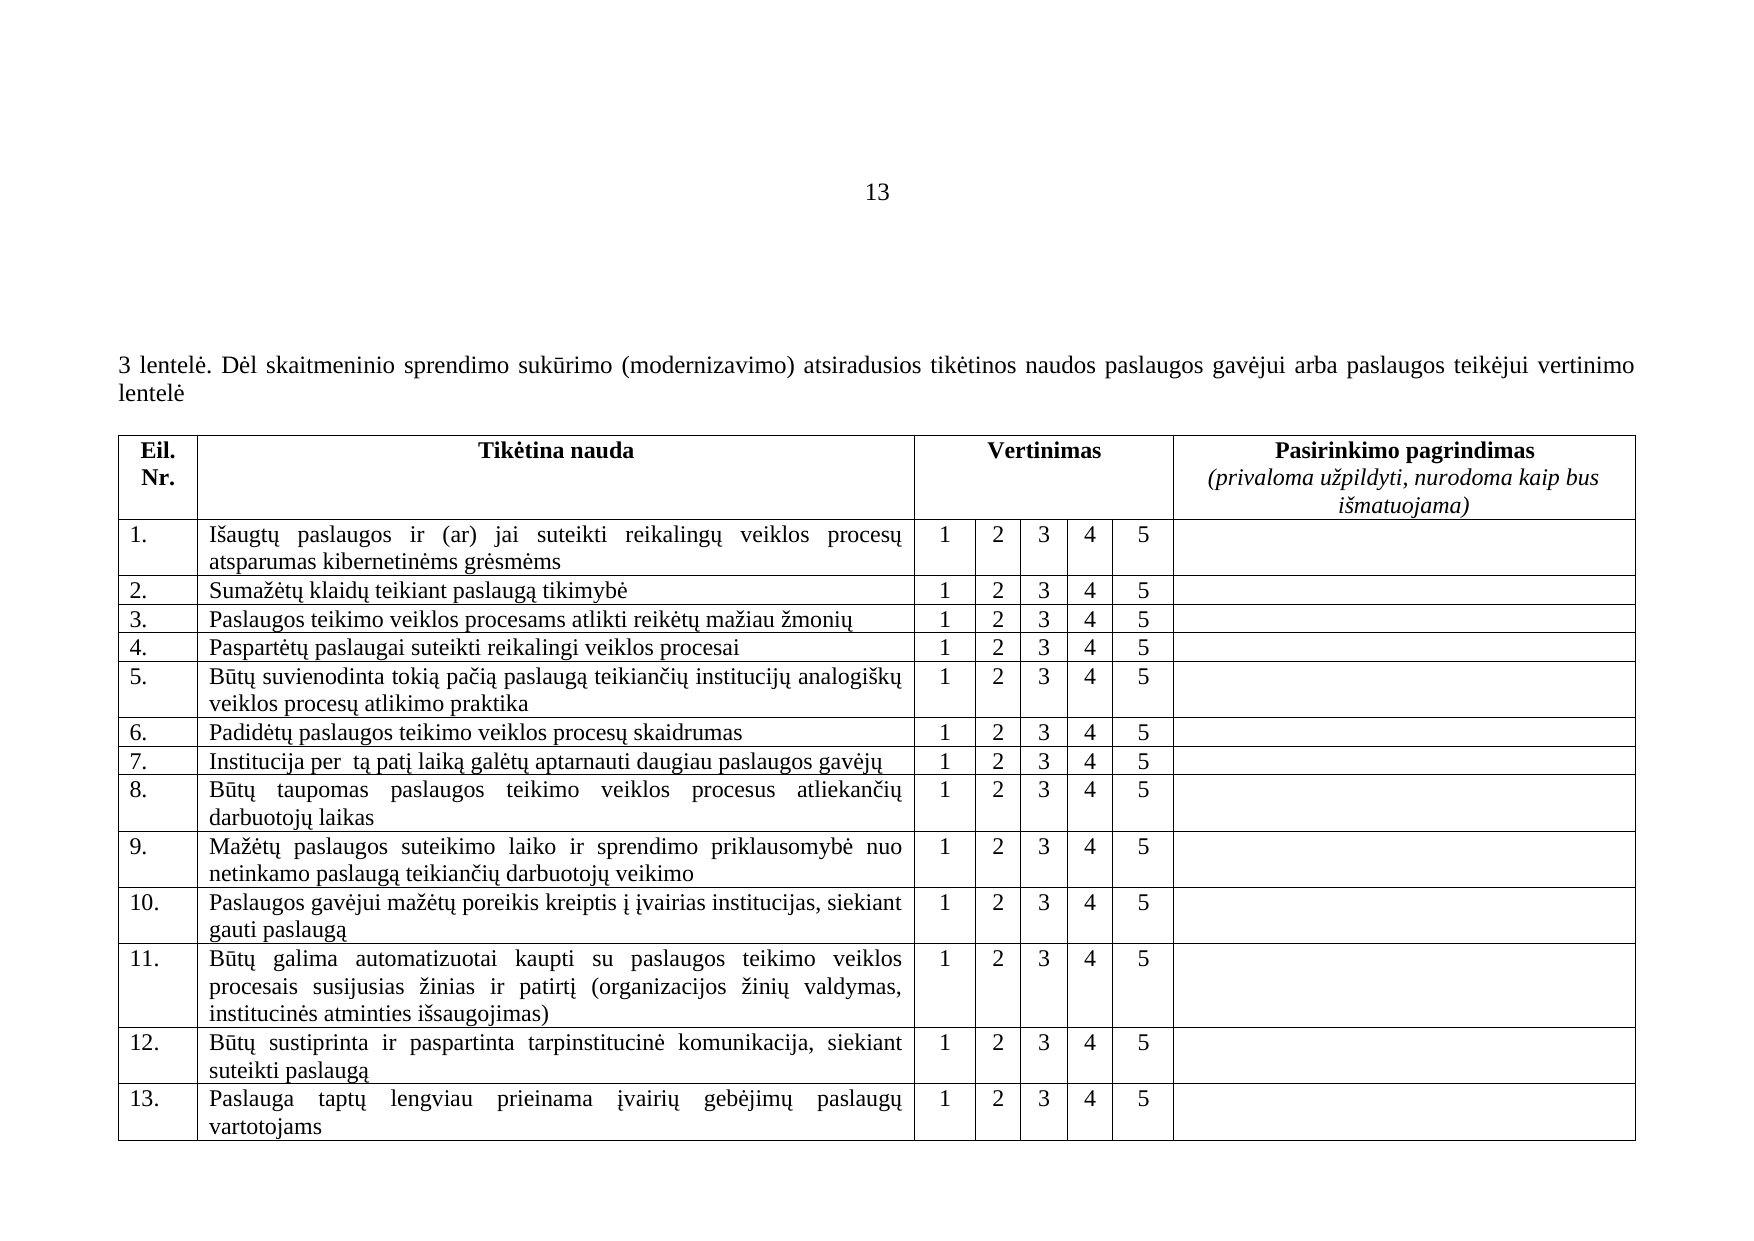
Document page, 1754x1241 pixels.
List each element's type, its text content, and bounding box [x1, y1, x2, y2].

table_cell 3 [1021, 576, 1067, 603]
table_cell 4 [1068, 747, 1112, 774]
table_cell 4 [1068, 1084, 1112, 1139]
table_cell Paslaugos gavėjui mažėtų poreikis kreiptis į įvairias institucijas, siekiant gauti paslaugą [198, 888, 914, 943]
table_cell Paspartėtų paslaugai suteikti reikalingi veiklos procesai [198, 633, 914, 661]
table_cell [1174, 520, 1635, 575]
table_cell Būtų galima automatizuotai kaupti su paslaugos teikimo veiklos procesais susijusias žinias ir patirtį (organizacijos žinių valdymas, institucinės atminties išsaugojimas) [198, 944, 914, 1027]
table_cell 5 [1113, 775, 1173, 831]
table_cell 5 [1113, 520, 1173, 575]
table_cell 11. [119, 944, 197, 1027]
table_cell Būtų taupomas paslaugos teikimo veiklos procesus atliekančių darbuotojų laikas [198, 775, 914, 831]
table_cell 2 [976, 520, 1020, 575]
table_cell 2 [976, 576, 1020, 603]
table_cell 9. [119, 832, 197, 887]
table_cell 1 [915, 775, 975, 831]
table_cell 8. [119, 775, 197, 831]
table_cell [1174, 888, 1635, 943]
table_cell [1174, 576, 1635, 603]
table_cell Sumažėtų klaidų teikiant paslaugą tikimybė [198, 576, 914, 603]
table_cell 2 [976, 775, 1020, 831]
table_cell 4 [1068, 888, 1112, 943]
table_cell 10. [119, 888, 197, 943]
table_cell 4 [1068, 1028, 1112, 1083]
table_cell 2. [119, 576, 197, 603]
table_cell 12. [119, 1028, 197, 1083]
table_cell 3 [1021, 747, 1067, 774]
table_cell 3 [1021, 718, 1067, 746]
table_cell 3 [1021, 605, 1067, 632]
table_cell 1 [915, 944, 975, 1027]
table_cell 1 [915, 747, 975, 774]
table_cell Institucija per tą patį laiką galėtų aptarnauti daugiau paslaugos gavėjų [198, 747, 914, 774]
table_cell 5 [1113, 1028, 1173, 1083]
table_cell 5 [1113, 633, 1173, 661]
table_cell 5 [1113, 747, 1173, 774]
table_cell 3 [1021, 633, 1067, 661]
table_cell 1 [915, 832, 975, 887]
table_cell [1174, 633, 1635, 661]
table_cell 5 [1113, 718, 1173, 746]
table_cell 5 [1113, 888, 1173, 943]
table_cell 4 [1068, 944, 1112, 1027]
table_cell 4 [1068, 718, 1112, 746]
table_cell [1174, 1084, 1635, 1139]
table_cell 1 [915, 576, 975, 603]
table_cell Paslauga taptų lengviau prieinama įvairių gebėjimų paslaugų vartotojams [198, 1084, 914, 1139]
table_cell 4 [1068, 605, 1112, 632]
table_cell 2 [976, 1084, 1020, 1139]
table_cell 5 [1113, 944, 1173, 1027]
table_cell 2 [976, 747, 1020, 774]
table_cell 2 [976, 718, 1020, 746]
table_cell 4 [1068, 775, 1112, 831]
table_cell 1. [119, 520, 197, 575]
table_cell 2 [976, 633, 1020, 661]
table_cell 2 [976, 662, 1020, 717]
table_cell 7. [119, 747, 197, 774]
table_cell 3 [1021, 1028, 1067, 1083]
table_cell Mažėtų paslaugos suteikimo laiko ir sprendimo priklausomybė nuo netinkamo paslaugą teikiančių darbuotojų veikimo [198, 832, 914, 887]
table_cell 2 [976, 605, 1020, 632]
table_cell 1 [915, 662, 975, 717]
table_cell Paslaugos teikimo veiklos procesams atlikti reikėtų mažiau žmonių [198, 605, 914, 632]
table_cell 3 [1021, 520, 1067, 575]
table_cell 5 [1113, 605, 1173, 632]
table_cell 1 [915, 1028, 975, 1083]
table_cell 5. [119, 662, 197, 717]
table_cell [1174, 605, 1635, 632]
table_cell 1 [915, 1084, 975, 1139]
table_cell 4 [1068, 520, 1112, 575]
table_cell 3 [1021, 944, 1067, 1027]
table_cell [1174, 718, 1635, 746]
table_cell 4 [1068, 662, 1112, 717]
table_header Pasirinkimo pagrindimas (privaloma užpildyti, nurodoma kaip bus išmatuojama) [1174, 436, 1635, 519]
table_cell 1 [915, 605, 975, 632]
table_cell 3 [1021, 775, 1067, 831]
table_cell 1 [915, 633, 975, 661]
table_cell 1 [915, 718, 975, 746]
table_cell 4 [1068, 832, 1112, 887]
table_cell 3 [1021, 888, 1067, 943]
table_cell 5 [1113, 832, 1173, 887]
table_cell 3 [1021, 662, 1067, 717]
table_header Eil. Nr. [119, 436, 197, 519]
table_cell 1 [915, 888, 975, 943]
table_cell Būtų suvienodinta tokią pačią paslaugą teikiančių institucijų analogiškų veiklos procesų atlikimo praktika [198, 662, 914, 717]
table_cell Padidėtų paslaugos teikimo veiklos procesų skaidrumas [198, 718, 914, 746]
table_cell 2 [976, 888, 1020, 943]
table_cell 5 [1113, 1084, 1173, 1139]
table_cell 2 [976, 832, 1020, 887]
table_header Vertinimas [915, 436, 1173, 519]
table_cell [1174, 1028, 1635, 1083]
table_cell Išaugtų paslaugos ir (ar) jai suteikti reikalingų veiklos procesų atsparumas kibernetinėms grėsmėms [198, 520, 914, 575]
table_header Tikėtina nauda [198, 436, 914, 519]
table_cell 3 [1021, 832, 1067, 887]
text 3 lentelė. Dėl skaitmeninio sprendimo sukūrimo (modernizavimo) atsiradusios tikėtinos naudos paslaugos gavėjui arba paslaugos teikėjui vertinimo lentelė [118, 350, 1636, 407]
table_cell 2 [976, 1028, 1020, 1083]
table_cell 4. [119, 633, 197, 661]
table_cell 3. [119, 605, 197, 632]
table_cell 4 [1068, 576, 1112, 603]
table_cell [1174, 747, 1635, 774]
table_cell [1174, 832, 1635, 887]
table_cell 5 [1113, 662, 1173, 717]
table_cell 4 [1068, 633, 1112, 661]
table_cell 5 [1113, 576, 1173, 603]
table_cell 2 [976, 944, 1020, 1027]
table_cell [1174, 944, 1635, 1027]
table_cell [1174, 662, 1635, 717]
table_cell 6. [119, 718, 197, 746]
table_cell 13. [119, 1084, 197, 1139]
table_cell 1 [915, 520, 975, 575]
table_cell [1174, 775, 1635, 831]
table_cell 3 [1021, 1084, 1067, 1139]
table_cell Būtų sustiprinta ir paspartinta tarpinstitucinė komunikacija, siekiant suteikti paslaugą [198, 1028, 914, 1083]
